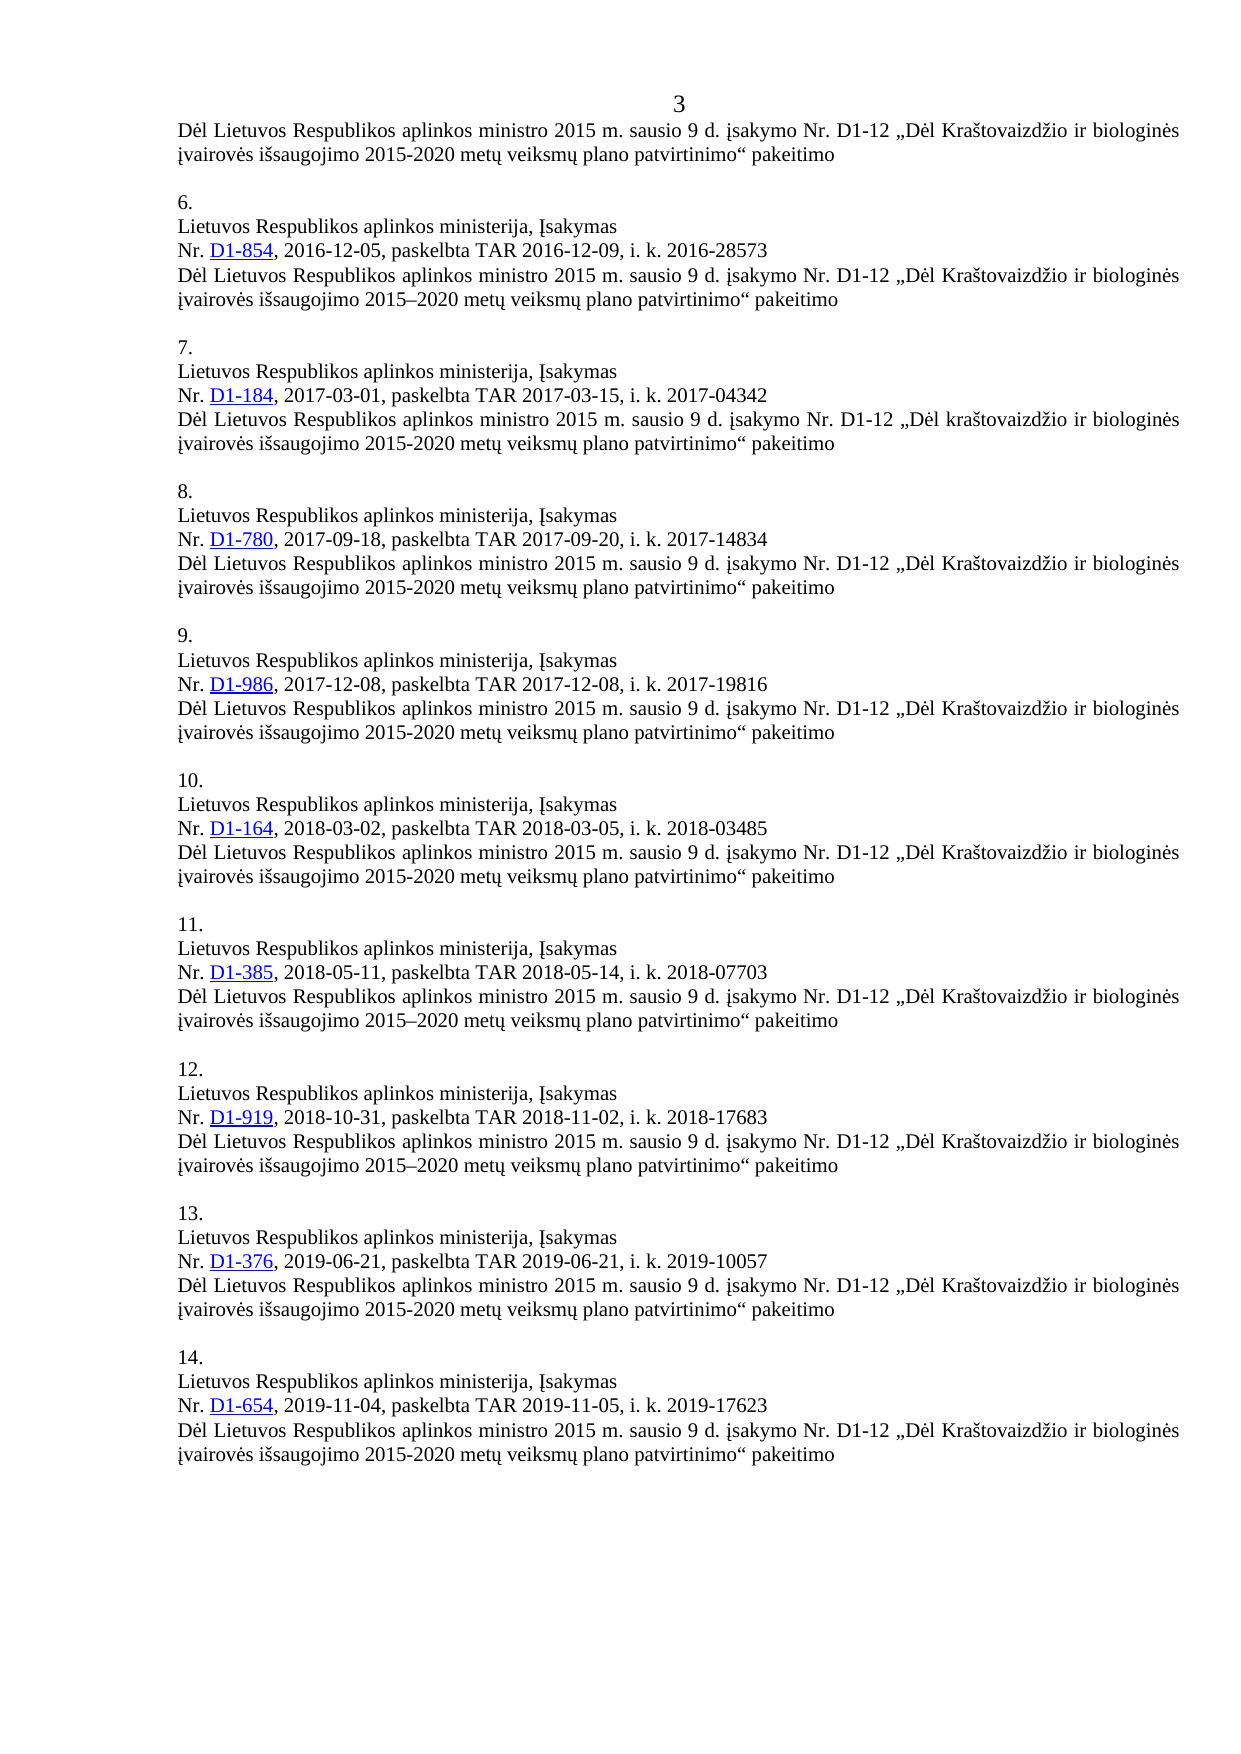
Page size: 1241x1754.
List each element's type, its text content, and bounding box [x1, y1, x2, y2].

text Dėl Lietuvos Respublikos aplinkos ministro 2015 m. sausio 9 d. įsakymo Nr. D1-12 „Dėl kraštovaizdžio ir biologinės įvairovės išsaugojimo 2015-2020 metų veiksmų plano patvirtinimo“ pakeitimo [177, 407, 1181, 455]
text Nr. D1-376, 2019-06-21, paskelbta TAR 2019-06-21, i. k. 2019-10057 [177, 1249, 1181, 1273]
text Lietuvos Respublikos aplinkos ministerija, Įsakymas [177, 503, 1181, 527]
text Lietuvos Respublikos aplinkos ministerija, Įsakymas [177, 647, 1181, 672]
text Dėl Lietuvos Respublikos aplinkos ministro 2015 m. sausio 9 d. įsakymo Nr. D1-12 „Dėl Kraštovaizdžio ir biologinės įvairovės išsaugojimo 2015–2020 metų veiksmų plano patvirtinimo“ pakeitimo [177, 1129, 1181, 1177]
text Nr. D1-385, 2018-05-11, paskelbta TAR 2018-05-14, i. k. 2018-07703 [177, 960, 1181, 984]
text 10. [177, 768, 1181, 792]
text Nr. D1-164, 2018-03-02, paskelbta TAR 2018-03-05, i. k. 2018-03485 [177, 816, 1181, 840]
text Dėl Lietuvos Respublikos aplinkos ministro 2015 m. sausio 9 d. įsakymo Nr. D1-12 „Dėl Kraštovaizdžio ir biologinės įvairovės išsaugojimo 2015–2020 metų veiksmų plano patvirtinimo“ pakeitimo [177, 984, 1181, 1032]
text Lietuvos Respublikos aplinkos ministerija, Įsakymas [177, 1225, 1181, 1249]
text 11. [177, 912, 1181, 936]
text 12. [177, 1057, 1181, 1081]
text Nr. D1-854, 2016-12-05, paskelbta TAR 2016-12-09, i. k. 2016-28573 [177, 238, 1181, 262]
text Nr. D1-919, 2018-10-31, paskelbta TAR 2018-11-02, i. k. 2018-17683 [177, 1105, 1181, 1129]
text 9. [177, 623, 1181, 647]
text Dėl Lietuvos Respublikos aplinkos ministro 2015 m. sausio 9 d. įsakymo Nr. D1-12 „Dėl Kraštovaizdžio ir biologinės įvairovės išsaugojimo 2015-2020 metų veiksmų plano patvirtinimo“ pakeitimo [177, 551, 1181, 599]
text Nr. D1-986, 2017-12-08, paskelbta TAR 2017-12-08, i. k. 2017-19816 [177, 672, 1181, 696]
text Lietuvos Respublikos aplinkos ministerija, Įsakymas [177, 214, 1181, 238]
text 8. [177, 479, 1181, 503]
text Lietuvos Respublikos aplinkos ministerija, Įsakymas [177, 936, 1181, 960]
text Lietuvos Respublikos aplinkos ministerija, Įsakymas [177, 1369, 1181, 1393]
text 13. [177, 1201, 1181, 1225]
text Dėl Lietuvos Respublikos aplinkos ministro 2015 m. sausio 9 d. įsakymo Nr. D1-12 „Dėl Kraštovaizdžio ir biologinės įvairovės išsaugojimo 2015-2020 metų veiksmų plano patvirtinimo“ pakeitimo [177, 1273, 1181, 1321]
text Lietuvos Respublikos aplinkos ministerija, Įsakymas [177, 1081, 1181, 1105]
text 14. [177, 1345, 1181, 1369]
text Nr. D1-780, 2017-09-18, paskelbta TAR 2017-09-20, i. k. 2017-14834 [177, 527, 1181, 551]
text 6. [177, 190, 1181, 214]
text Nr. D1-654, 2019-11-04, paskelbta TAR 2019-11-05, i. k. 2019-17623 [177, 1393, 1181, 1417]
text 7. [177, 335, 1181, 359]
text Lietuvos Respublikos aplinkos ministerija, Įsakymas [177, 359, 1181, 383]
text Dėl Lietuvos Respublikos aplinkos ministro 2015 m. sausio 9 d. įsakymo Nr. D1-12 „Dėl Kraštovaizdžio ir biologinės įvairovės išsaugojimo 2015-2020 metų veiksmų plano patvirtinimo“ pakeitimo [177, 696, 1181, 744]
text Lietuvos Respublikos aplinkos ministerija, Įsakymas [177, 792, 1181, 816]
text Dėl Lietuvos Respublikos aplinkos ministro 2015 m. sausio 9 d. įsakymo Nr. D1-12 „Dėl Kraštovaizdžio ir biologinės įvairovės išsaugojimo 2015–2020 metų veiksmų plano patvirtinimo“ pakeitimo [177, 262, 1181, 311]
text Nr. D1-184, 2017-03-01, paskelbta TAR 2017-03-15, i. k. 2017-04342 [177, 383, 1181, 407]
text Dėl Lietuvos Respublikos aplinkos ministro 2015 m. sausio 9 d. įsakymo Nr. D1-12 „Dėl Kraštovaizdžio ir biologinės įvairovės išsaugojimo 2015-2020 metų veiksmų plano patvirtinimo“ pakeitimo [177, 840, 1181, 888]
text Dėl Lietuvos Respublikos aplinkos ministro 2015 m. sausio 9 d. įsakymo Nr. D1-12 „Dėl Kraštovaizdžio ir biologinės įvairovės išsaugojimo 2015-2020 metų veiksmų plano patvirtinimo“ pakeitimo [177, 118, 1181, 166]
text Dėl Lietuvos Respublikos aplinkos ministro 2015 m. sausio 9 d. įsakymo Nr. D1-12 „Dėl Kraštovaizdžio ir biologinės įvairovės išsaugojimo 2015-2020 metų veiksmų plano patvirtinimo“ pakeitimo [177, 1417, 1181, 1466]
